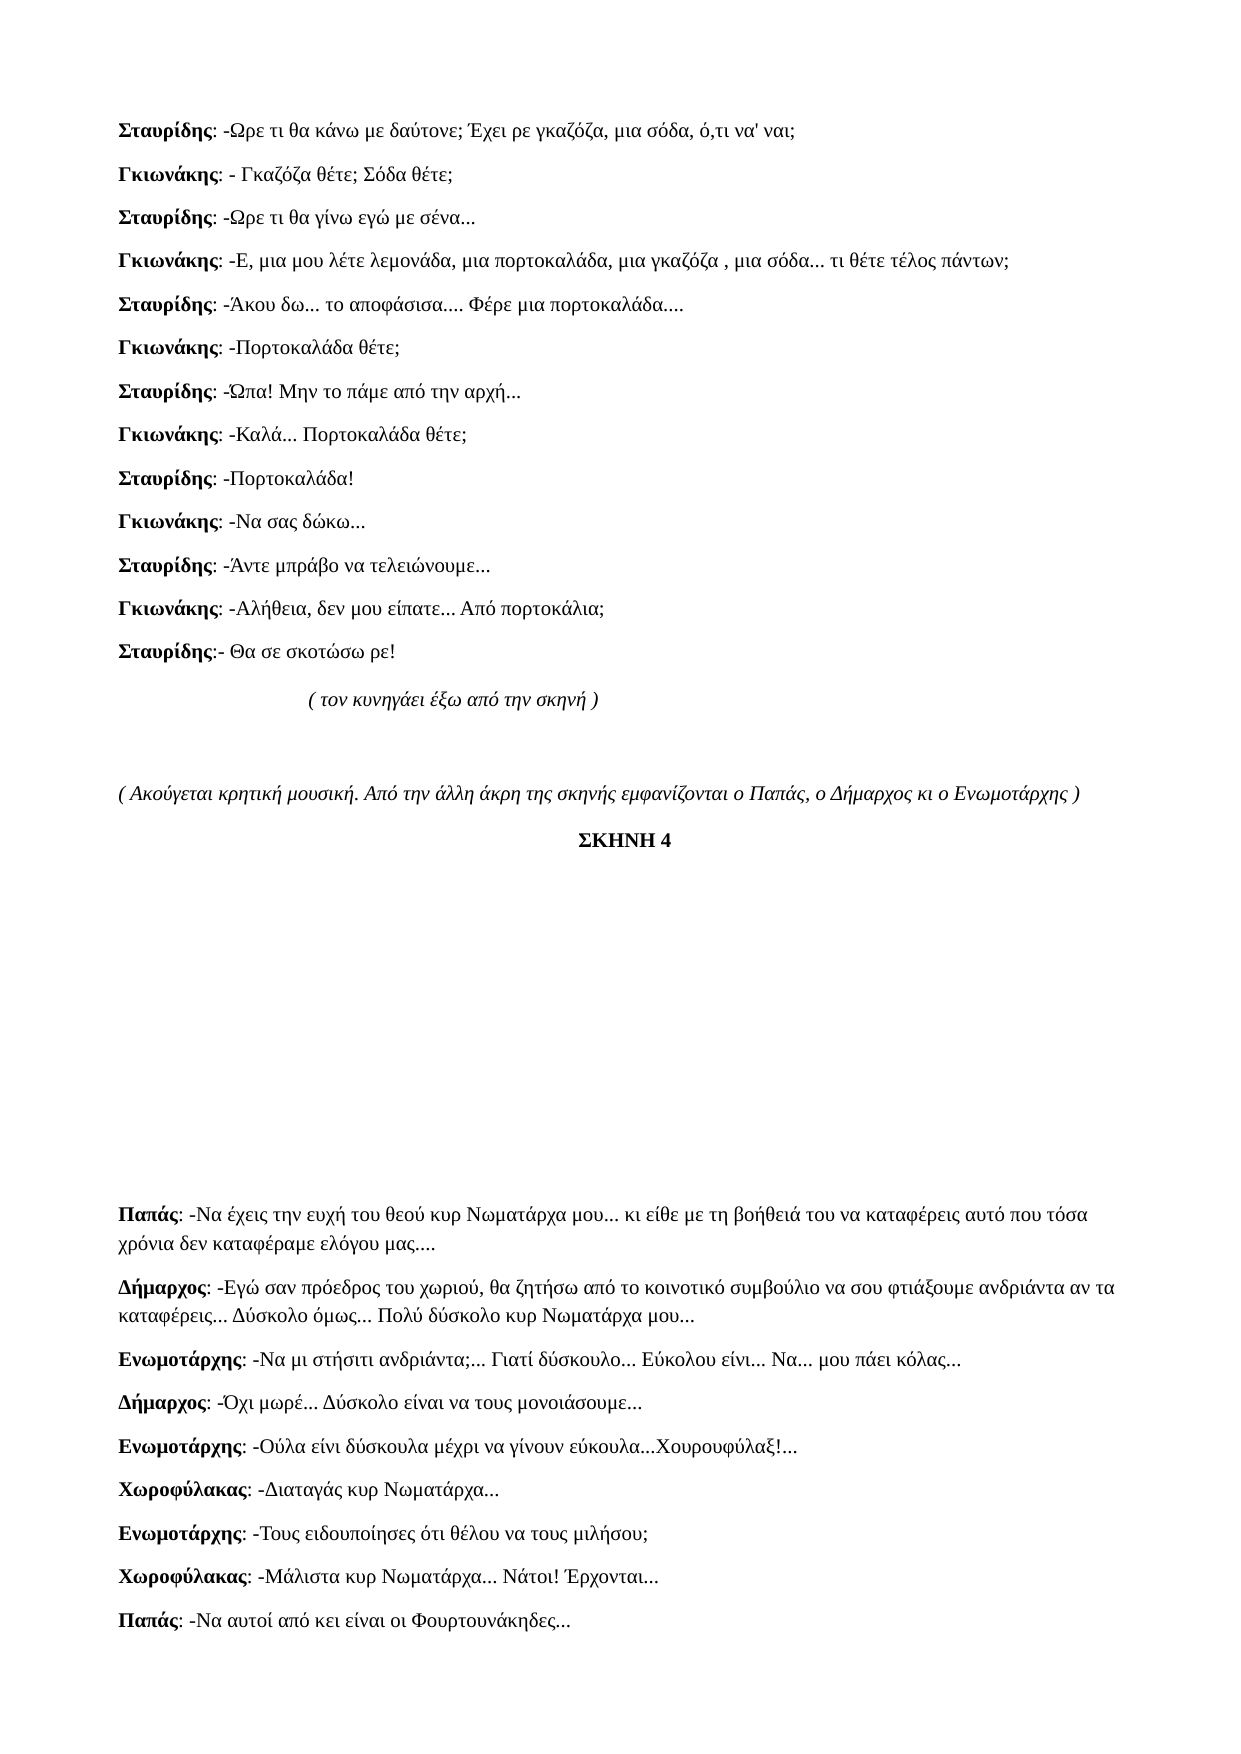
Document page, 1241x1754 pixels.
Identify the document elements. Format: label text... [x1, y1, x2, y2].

text ( τον κυνηγάει έξω από την σκηνή ) [118, 683, 1122, 712]
text Ενωμοτάρχης: -Τους ειδουποίησες ότι θέλου να τους μιλήσου; [118, 1521, 1122, 1545]
text Γκιωνάκης: -Καλά... Πορτοκαλάδα θέτε; [118, 422, 1122, 446]
text Σταυρίδης: -Άκου δω... το αποφάσισα.... Φέρε μια πορτοκαλάδα.... [118, 292, 1122, 316]
text Γκιωνάκης: -Πορτοκαλάδα θέτε; [118, 335, 1122, 359]
text Δήμαρχος: -Όχι μωρέ... Δύσκολο είναι να τους μονοιάσουμε... [118, 1390, 1122, 1414]
text Σταυρίδης:- Θα σε σκοτώσω ρε! [118, 639, 1122, 663]
text Σταυρίδης: -Ώπα! Μην το πάμε από την αρχή... [118, 379, 1122, 403]
text Γκιωνάκης: -Ε, μια μου λέτε λεμονάδα, μια πορτοκαλάδα, μια γκαζόζα , μια σόδα... τι θέτε τέλος πάντων; [118, 248, 1122, 272]
text Σταυρίδης: -Πορτοκαλάδα! [118, 466, 1122, 490]
text ( Ακούγεται κρητική μουσική. Από την άλλη άκρη της σκηνής εμφανίζονται ο Παπάς, ο Δήμαρχος κι ο Ενωμοτάρχης ) [118, 781, 1122, 805]
text Σταυρίδης: -Άντε μπράβο να τελειώνουμε... [118, 552, 1122, 577]
text Γκιωνάκης: - Γκαζόζα θέτε; Σόδα θέτε; [118, 162, 1122, 186]
text Ενωμοτάρχης: -Ούλα είνι δύσκουλα μέχρι να γίνουν εύκουλα...Χουρουφύλαξ!... [118, 1434, 1122, 1458]
text Χωροφύλακας: -Διαταγάς κυρ Νωματάρχα... [118, 1477, 1122, 1501]
text Σταυρίδης: -Ωρε τι θα κάνω με δαύτονε; Έχει ρε γκαζόζα, μια σόδα, ό,τι να' ναι; [118, 118, 1122, 142]
text Γκιωνάκης: -Αλήθεια, δεν μου είπατε... Από πορτοκάλια; [118, 596, 1122, 620]
text Παπάς: -Να έχεις την ευχή του θεού κυρ Νωματάρχα μου... κι είθε με τη βοήθειά του να καταφέρεις αυτό που τόσα χρόνια δεν καταφέραμε ελόγου μας.... [118, 1202, 1122, 1255]
text Χωροφύλακας: -Μάλιστα κυρ Νωματάρχα... Νάτοι! Έρχονται... [118, 1564, 1122, 1588]
text ΣΚΗΝΗ 4 [118, 824, 1122, 853]
text Παπάς: -Να αυτοί από κει είναι οι Φουρτουνάκηδες... [118, 1607, 1122, 1632]
text Σταυρίδης: -Ωρε τι θα γίνω εγώ με σένα... [118, 205, 1122, 229]
text Δήμαρχος: -Εγώ σαν πρόεδρος του χωριού, θα ζητήσω από το κοινοτικό συμβούλιο να σου φτιάξουμε ανδριάντα αν τα καταφέρεις... Δύσκολο όμως... Πολύ δύσκολο κυρ Νωματάρχα μου... [118, 1274, 1122, 1327]
text Ενωμοτάρχης: -Να μι στήσιτι ανδριάντα;... Γιατί δύσκουλο... Εύκολου είνι... Να... μου πάει κόλας... [118, 1347, 1122, 1371]
text Γκιωνάκης: -Να σας δώκω... [118, 509, 1122, 533]
